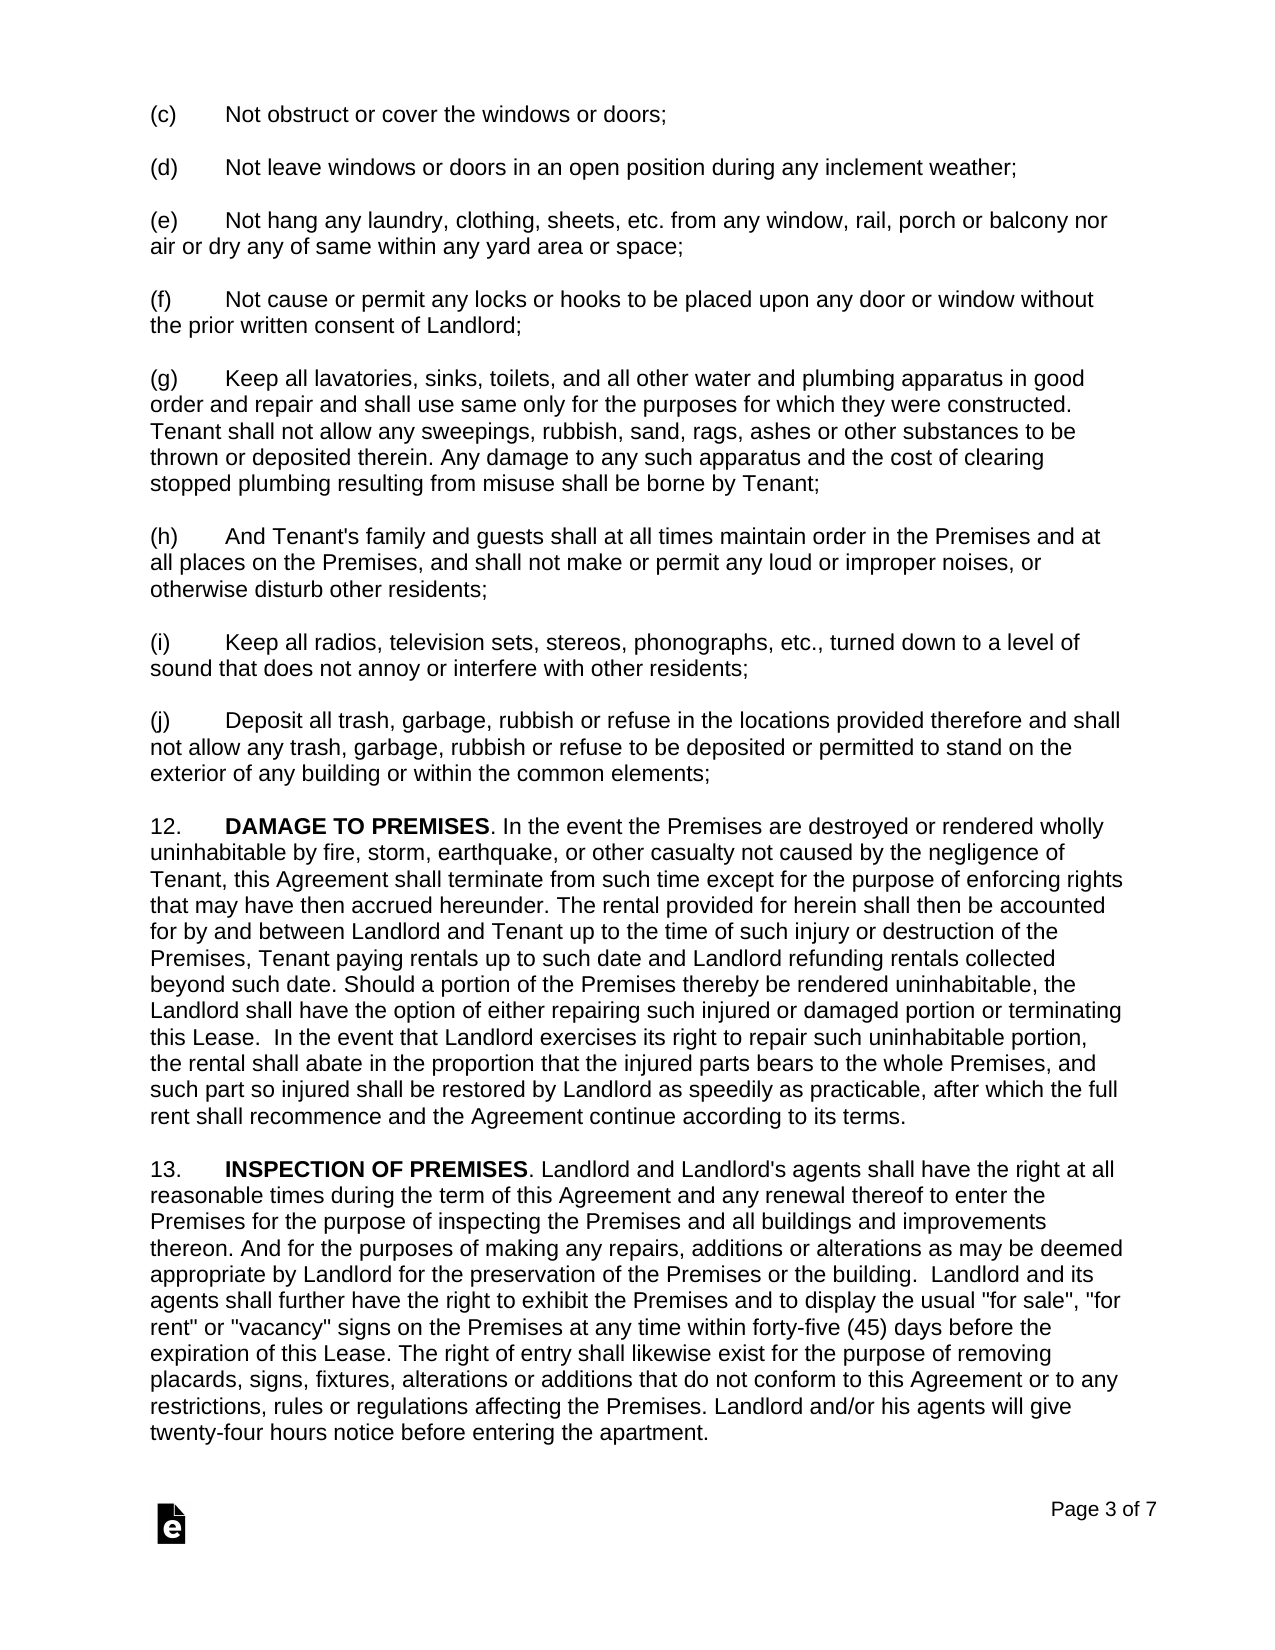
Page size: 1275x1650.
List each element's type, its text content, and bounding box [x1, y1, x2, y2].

text (h) And Tenant's family and guests shall at all times maintain order in the Premises and at all places on the Premises, and shall not make or permit any loud or improper noises, or otherwise disturb other residents; [150, 523, 1125, 602]
text (j) Deposit all trash, garbage, rubbish or refuse in the locations provided therefore and shall not allow any trash, garbage, rubbish or refuse to be deposited or permitted to stand on the exterior of any building or within the common elements; [150, 707, 1125, 787]
text (g) Keep all lavatories, sinks, toilets, and all other water and plumbing apparatus in good order and repair and shall use same only for the purposes for which they were constructed. Tenant shall not allow any sweepings, rubbish, sand, rags, ashes or other substances to be thrown or deposited therein. Any damage to any such apparatus and the cost of clearing stopped plumbing resulting from misuse shall be borne by Tenant; [150, 365, 1125, 497]
text 13. INSPECTION OF PREMISES. Landlord and Landlord's agents shall have the right at all reasonable times during the term of this Agreement and any renewal thereof to enter the Premises for the purpose of inspecting the Premises and all buildings and improvements thereon. And for the purposes of making any repairs, additions or alterations as may be deemed appropriate by Landlord for the preservation of the Premises or the building. Landlord and its agents shall further have the right to exhibit the Premises and to display the usual "for sale", "for rent" or "vacancy" signs on the Premises at any time within forty-five (45) days before the expiration of this Lease. The right of entry shall likewise exist for the purpose of removing placards, signs, fixtures, alterations or additions that do not conform to this Agreement or to any restrictions, rules or regulations affecting the Premises. Landlord and/or his agents will give twenty-four hours notice before entering the apartment. [150, 1156, 1125, 1445]
text (f) Not cause or permit any locks or hooks to be placed upon any door or window without the prior written consent of Landlord; [150, 286, 1125, 338]
text (i) Keep all radios, television sets, stereos, phonographs, etc., turned down to a level of sound that does not annoy or interfere with other residents; [150, 628, 1125, 681]
text (e) Not hang any laundry, clothing, sheets, etc. from any window, rail, porch or balcony nor air or dry any of same within any yard area or space; [150, 207, 1125, 259]
text 12. DAMAGE TO PREMISES. In the event the Premises are destroyed or rendered wholly uninhabitable by fire, storm, earthquake, or other casualty not caused by the negligence of Tenant, this Agreement shall terminate from such time except for the purpose of enforcing rights that may have then accrued hereunder. The rental provided for herein shall then be accounted for by and between Landlord and Tenant up to the time of such injury or destruction of the Premises, Tenant paying rentals up to such date and Landlord refunding rentals collected beyond such date. Should a portion of the Premises thereby be rendered uninhabitable, the Landlord shall have the option of either repairing such injured or damaged portion or terminating this Lease. In the event that Landlord exercises its right to repair such uninhabitable portion, the rental shall abate in the proportion that the injured parts bears to the whole Premises, and such part so injured shall be restored by Landlord as speedily as practicable, after which the full rent shall recommence and the Agreement continue according to its terms. [150, 813, 1125, 1129]
text (d) Not leave windows or doors in an open position during any inclement weather; [150, 154, 1125, 180]
text (c) Not obstruct or cover the windows or doors; [150, 101, 1125, 128]
